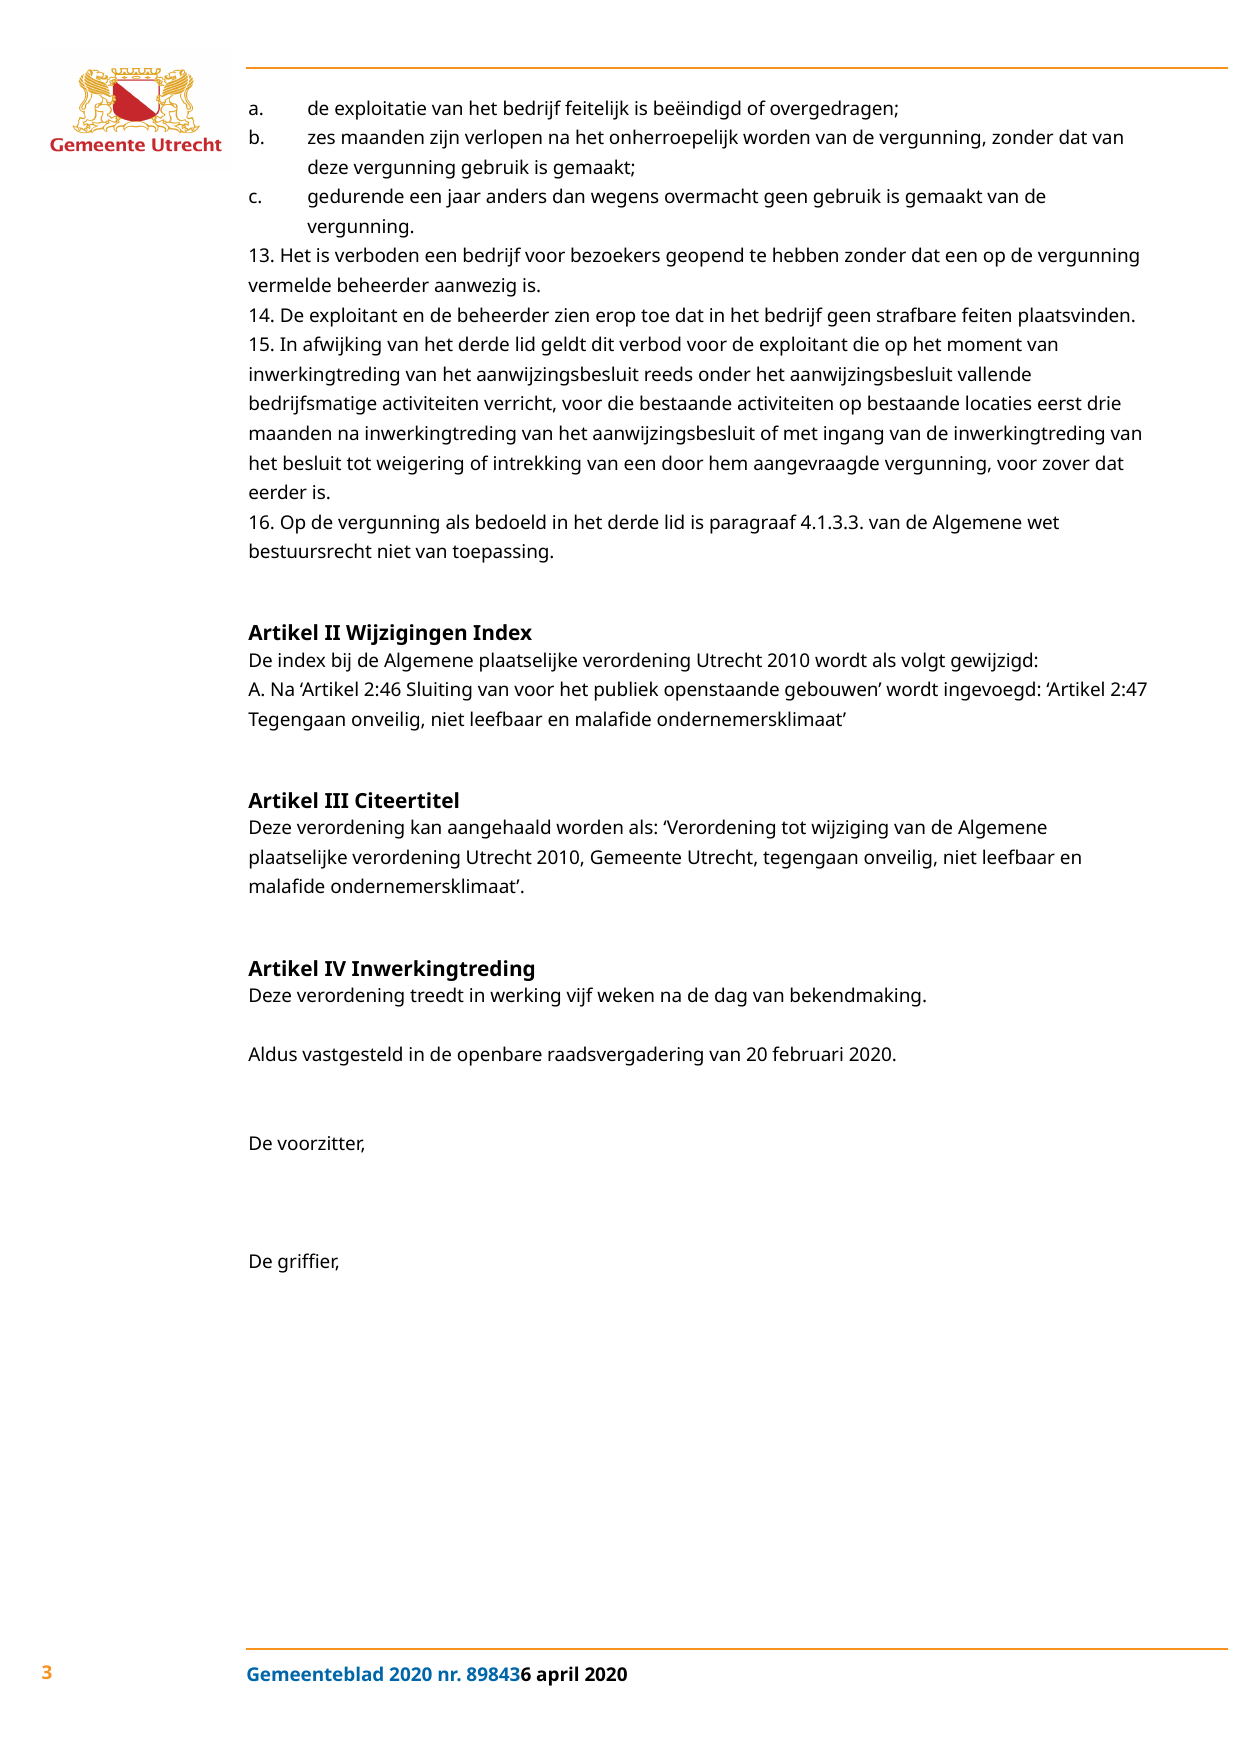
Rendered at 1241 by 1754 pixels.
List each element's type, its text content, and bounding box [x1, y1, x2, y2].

picture [41, 47, 231, 172]
text De voorzitter, [248, 1130, 1152, 1156]
text Aldus vastgesteld in de openbare raadsvergadering van 20 februari 2020. [248, 1041, 1152, 1067]
text Artikel III Citeertitel [248, 786, 1152, 814]
text Artikel II Wijzigingen Index [248, 618, 1152, 647]
text A. Na ‘Artikel 2:46 Sluiting van voor het publiek openstaande gebouwen’ wordt ingevoegd: ‘Artikel 2:47 Tegengaan onveilig, niet leefbaar en malafide ondernemersklimaat’ [248, 677, 1152, 732]
text 14. De exploitant en de beheerder zien erop toe dat in het bedrijf geen strafbare feiten plaatsvinden. [248, 302, 1152, 328]
text 15. In afwijking van het derde lid geldt dit verbod voor de exploitant die op het moment van inwerkingtreding van het aanwijzingsbesluit reeds onder het aanwijzingsbesluit vallende bedrijfsmatige activiteiten verricht, voor die bestaande activiteiten op bestaande locaties eerst drie maanden na inwerkingtreding van het aanwijzingsbesluit of met ingang van de inwerkingtreding van het besluit tot weigering of intrekking van een door hem aangevraagde vergunning, voor zover dat eerder is. [248, 331, 1152, 505]
text Deze verordening kan aangehaald worden als: ‘Verordening tot wijziging van de Algemene plaatselijke verordening Utrecht 2010, Gemeente Utrecht, tegengaan onveilig, niet leefbaar en malafide ondernemersklimaat’. [248, 814, 1152, 899]
text De griffier, [248, 1248, 1152, 1274]
text Deze verordening treedt in werking vijf weken na de dag van bekendmaking. [248, 982, 1152, 1008]
text 13. Het is verboden een bedrijf voor bezoekers geopend te hebben zonder dat een op de vergunning vermelde beheerder aanwezig is. [248, 243, 1152, 298]
list gedurende een jaar anders dan wegens overmacht geen gebruik is gemaakt van de vergunning. [248, 183, 1152, 239]
list zes maanden zijn verlopen na het onherroepelijk worden van de vergunning, zonder dat van deze vergunning gebruik is gemaakt; [248, 124, 1152, 180]
text 16. Op de vergunning als bedoeld in het derde lid is paragraaf 4.1.3.3. van de Algemene wet bestuursrecht niet van toepassing. [248, 509, 1152, 564]
text Artikel IV Inwerkingtreding [248, 954, 1152, 982]
text De index bij de Algemene plaatselijke verordening Utrecht 2010 wordt als volgt gewijzigd: [248, 647, 1152, 673]
list de exploitatie van het bedrijf feitelijk is beëindigd of overgedragen; [248, 95, 1152, 121]
